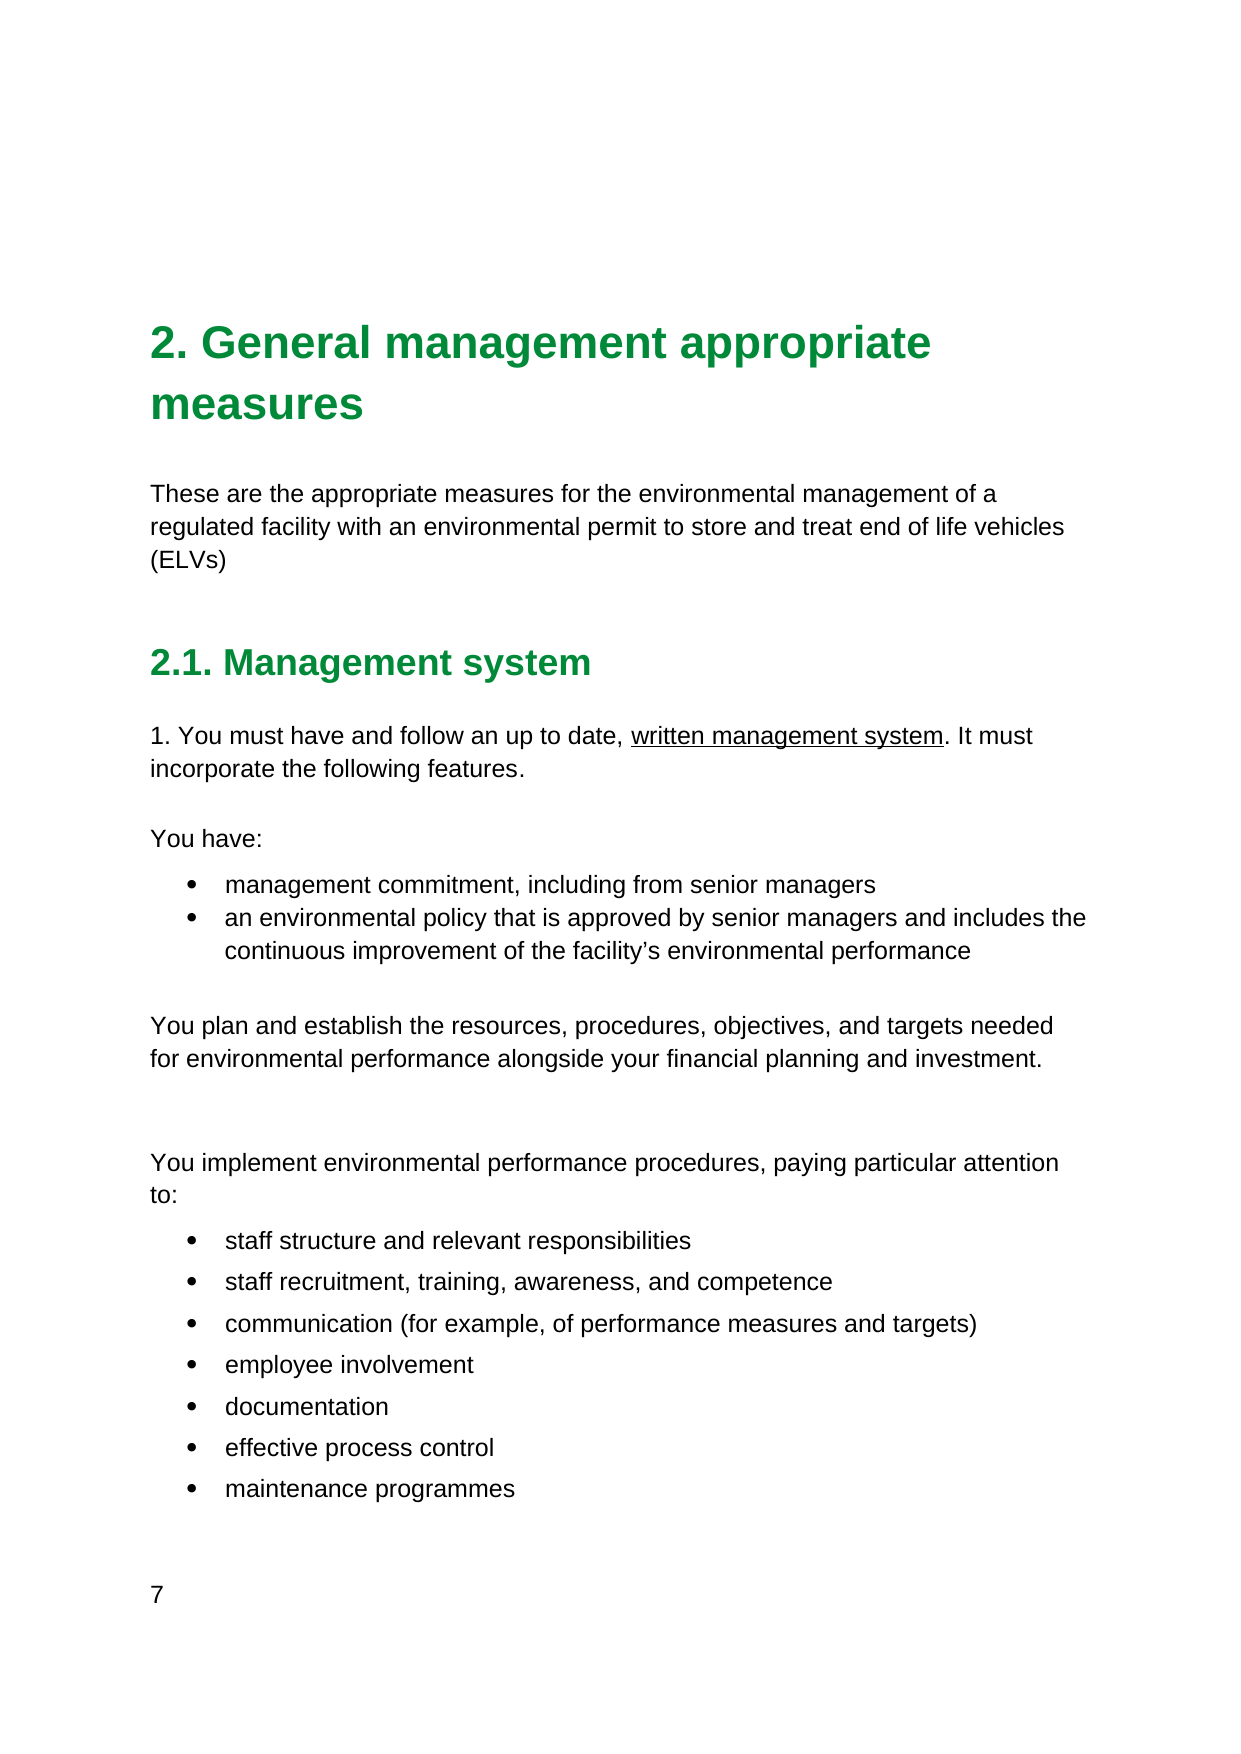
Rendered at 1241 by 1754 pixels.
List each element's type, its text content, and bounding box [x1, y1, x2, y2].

list communication (for example, of performance measures and targets) [187, 1309, 1090, 1338]
list employee involvement [187, 1350, 1090, 1379]
list management commitment, including from senior managers [187, 870, 1090, 899]
list staff recruitment, training, awareness, and competence [187, 1267, 1090, 1296]
text You plan and establish the resources, procedures, objectives, and targets needed for environmental performance alongside your financial planning and investment. [150, 1011, 1090, 1106]
subtitle 2. General management appropriate measures [150, 316, 1090, 429]
text You have: [150, 824, 1090, 853]
text 1. You must have and follow an up to date, written management system. It must incorporate the following features. [150, 721, 1090, 783]
list effective process control [187, 1433, 1090, 1462]
text These are the appropriate measures for the environmental management of a regulated facility with an environmental permit to store and treat end of life vehicles (ELVs) [150, 479, 1090, 573]
list staff structure and relevant responsibilities [187, 1226, 1090, 1255]
subtitle 2.1. Management system [150, 640, 1090, 683]
list documentation [187, 1391, 1090, 1420]
text You implement environmental performance procedures, paying particular attention to: [150, 1147, 1090, 1209]
list an environmental policy that is approved by senior managers and includes the continuous improvement of the facility’s environmental performance [187, 903, 1090, 965]
list maintenance programmes [187, 1474, 1090, 1503]
